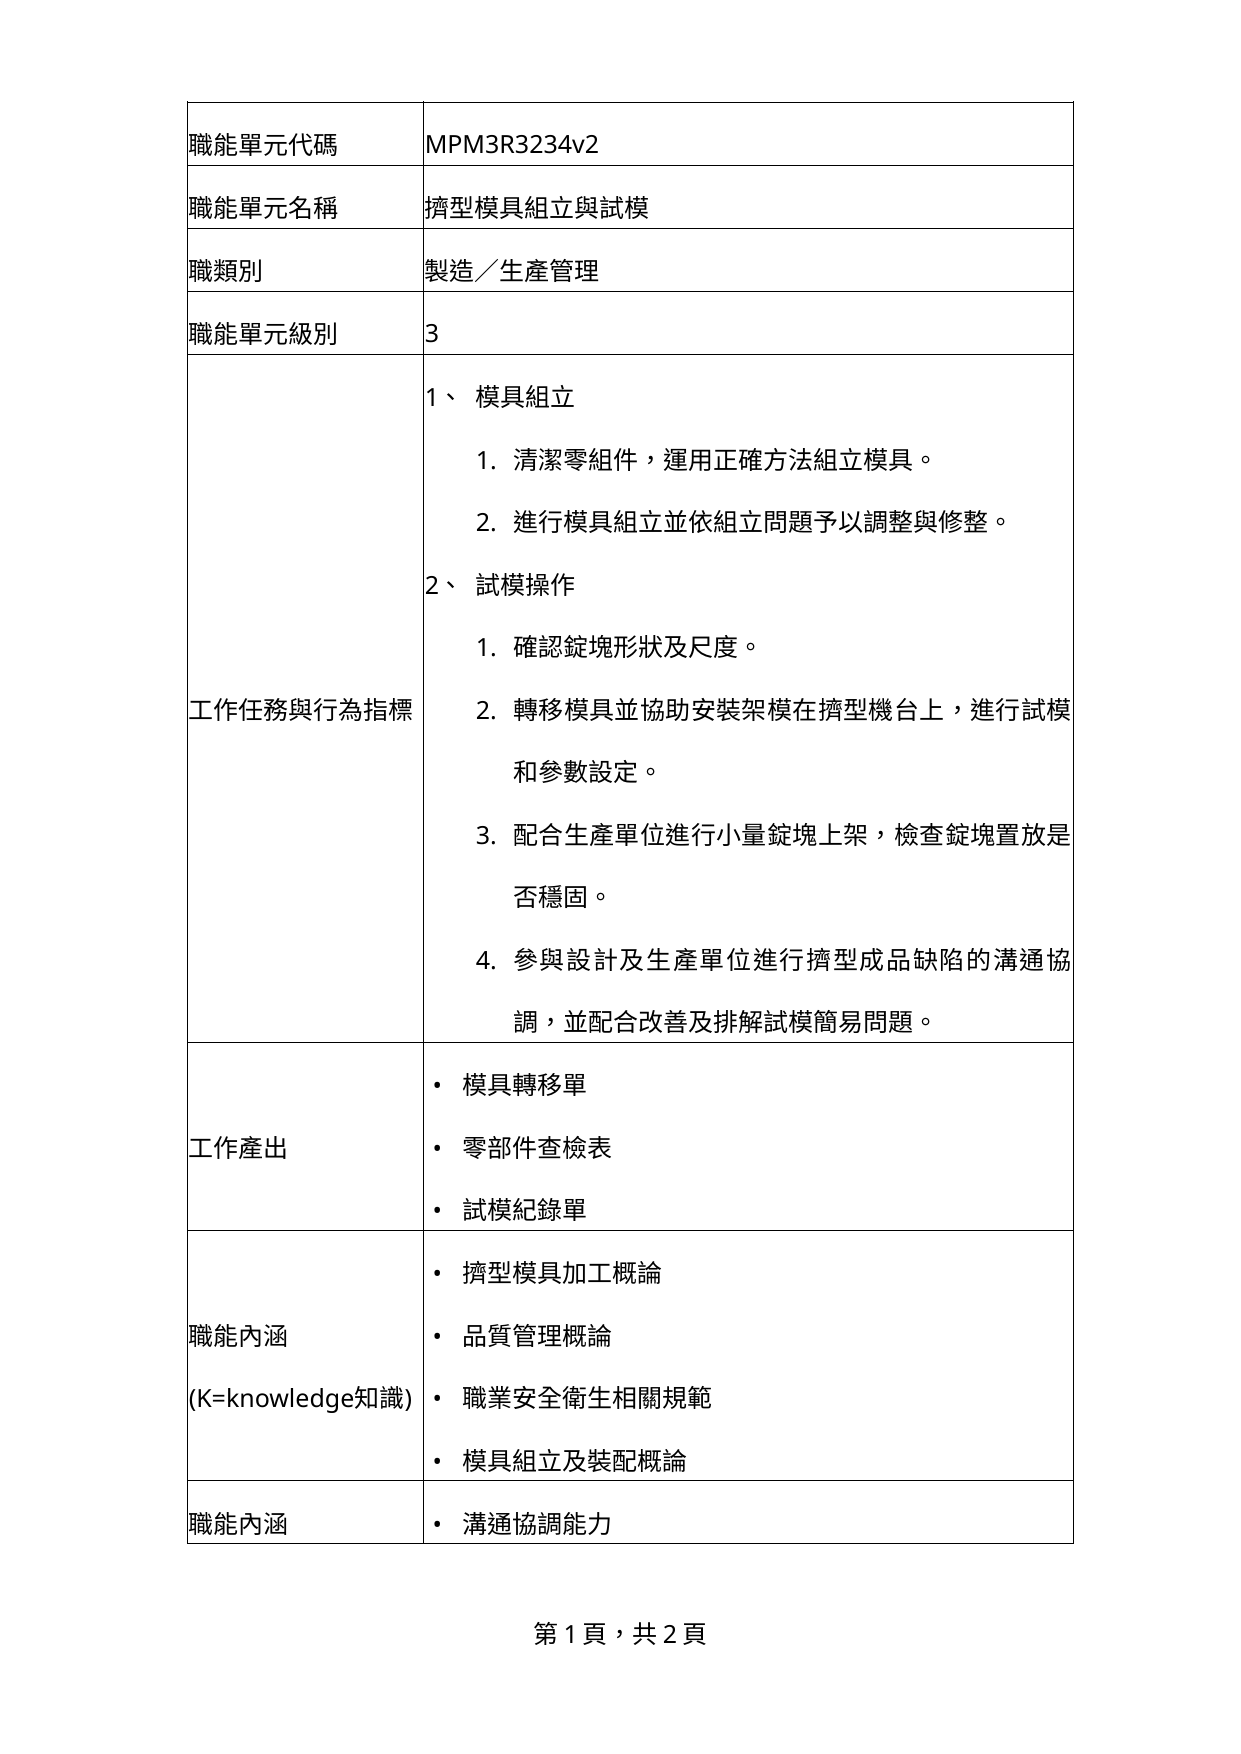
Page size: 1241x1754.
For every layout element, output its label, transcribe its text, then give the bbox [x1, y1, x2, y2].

table_cell 擠型模具加工概論 品質管理概論 職業安全衛生相關規範 模具組立及裝配概論 [424, 1231, 1073, 1480]
table_cell 模具組立 清潔零組件，運用正確方法組立模具。 進行模具組立並依組立問題予以調整與修整。 試模操作 確認錠塊形狀及尺度。 轉移模具並協助安裝架模在擠型機台上，進行試模和參數設定。 配合生產單位進行小量錠塊上架，檢查錠塊置放是否穩固。 參與設計及生產單位進行擠型成品缺陷的溝通協調，並配合改善及排解試模簡易問題。 [424, 355, 1073, 1042]
table_header 職能單元代碼 [188, 103, 423, 164]
table_cell 模具轉移單 零部件查檢表 試模紀錄單 [424, 1043, 1073, 1229]
table_cell 溝通協調能力 模具試模修模與功能檢測能力 模具安裝與調整能力 模具組立與修整能力 異常狀況初步研判與處理能力 清潔及確認零部件規格能力 [424, 1481, 1073, 1543]
table_cell 工作產出 [188, 1043, 423, 1229]
table_cell 製造／生產管理 [424, 229, 1073, 291]
table_cell 職能內涵 [188, 1481, 423, 1543]
table_cell 3 [424, 292, 1073, 353]
table_cell 擠型模具組立與試模 [424, 166, 1073, 227]
table_cell 職能單元級別 [188, 292, 423, 353]
table_cell 職能單元名稱 [188, 166, 423, 227]
table_cell 職能內涵 (K=knowledge知識) [188, 1231, 423, 1480]
table_cell 職類別 [188, 229, 423, 291]
table_header MPM3R3234v2 [424, 103, 1073, 164]
table_cell 工作任務與行為指標 [188, 355, 423, 1042]
